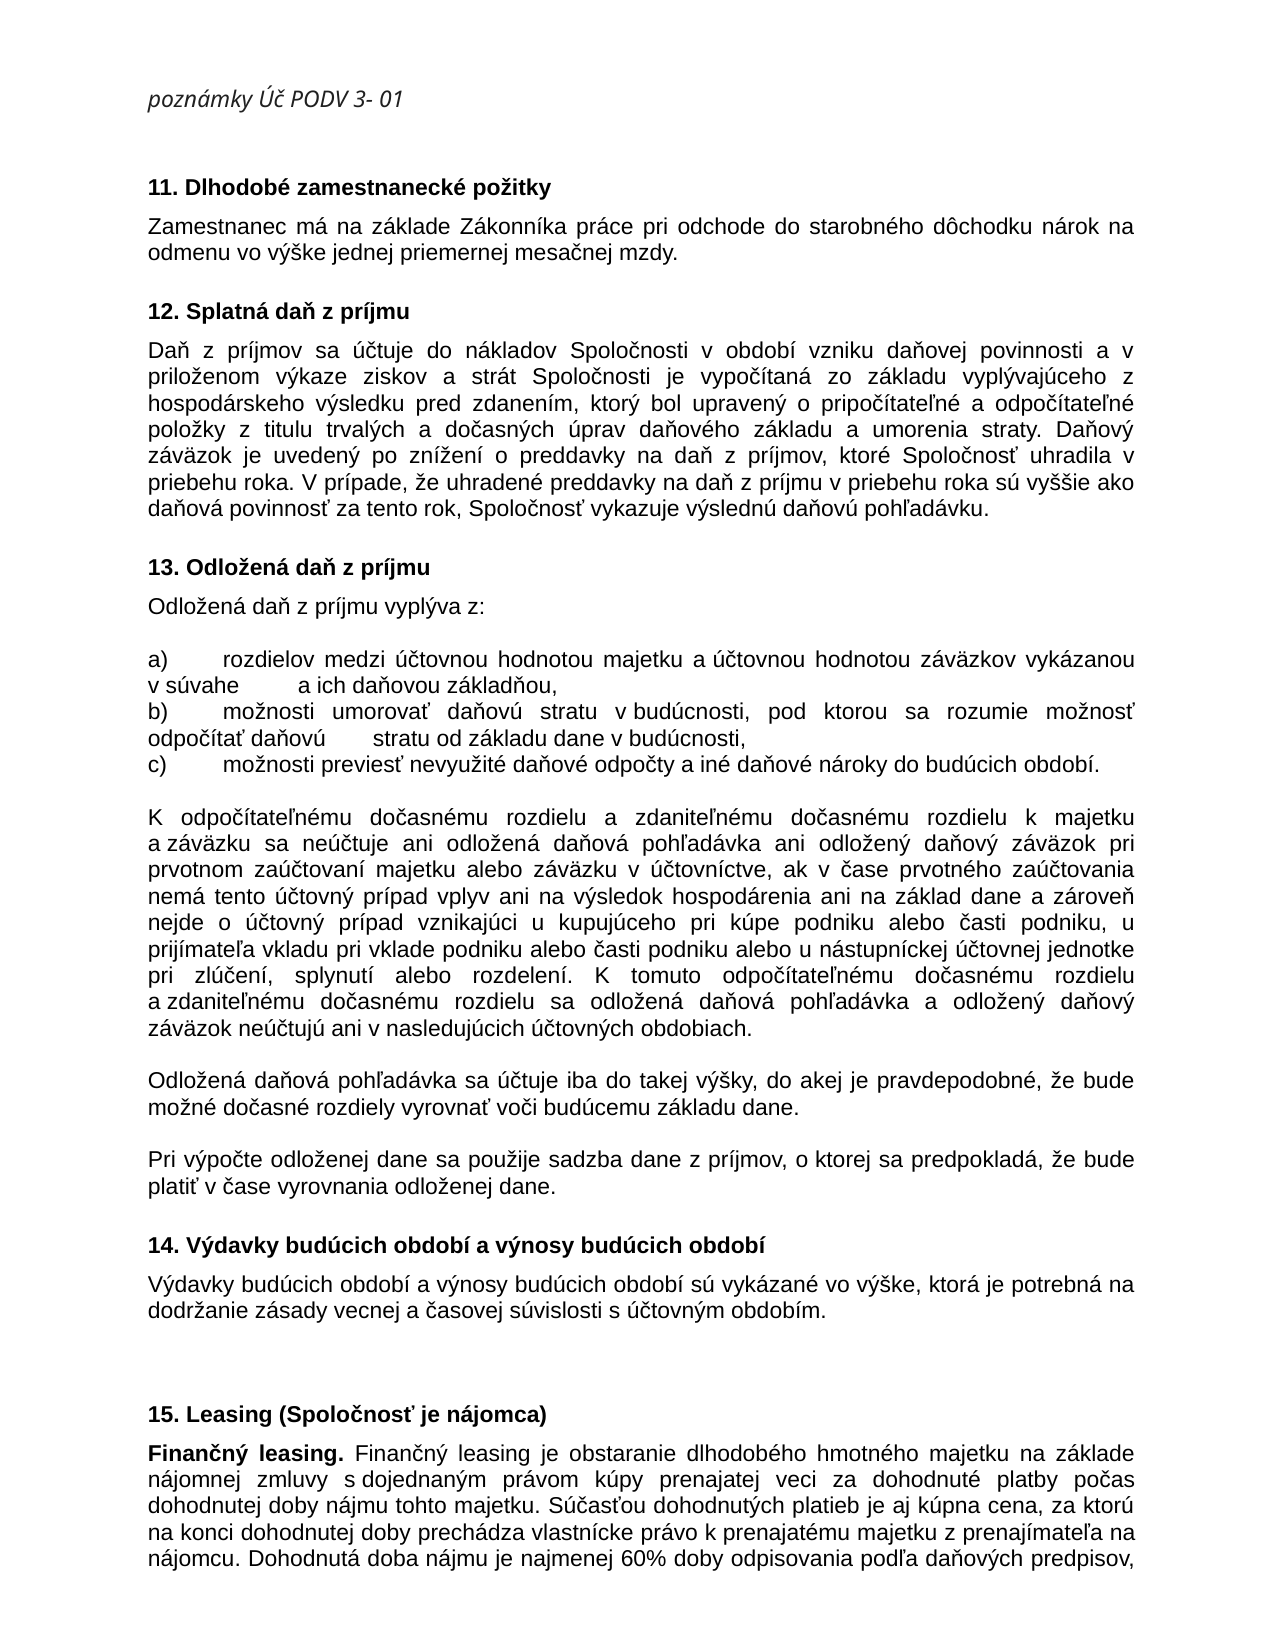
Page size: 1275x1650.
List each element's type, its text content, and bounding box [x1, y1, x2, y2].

text 13. Odložená daň z príjmu [148, 554, 1135, 580]
text 12. Splatná daň z príjmu [148, 298, 1135, 324]
text c) možnosti previesť nevyužité daňové odpočty a iné daňové nároky do budúcich období. [148, 751, 1135, 777]
text 11. Dlhodobé zamestnanecké požitky [148, 174, 1135, 200]
text Odložená daňová pohľadávka sa účtuje iba do takej výšky, do akej je pravdepodobné, že bude možné dočasné rozdiely vyrovnať voči budúcemu základu dane. [148, 1067, 1135, 1120]
text Pri výpočte odloženej dane sa použije sadzba dane z príjmov, o ktorej sa predpokladá, že bude platiť v čase vyrovnania odloženej dane. [148, 1146, 1135, 1199]
text a) rozdielov medzi účtovnou hodnotou majetku a účtovnou hodnotou záväzkov vykázanou v súvahe a ich daňovou základňou, [148, 646, 1135, 698]
text Výdavky budúcich období a výnosy budúcich období sú vykázané vo výške, ktorá je potrebná na dodržanie zásady vecnej a časovej súvislosti s účtovným obdobím. [148, 1271, 1135, 1323]
text 14. Výdavky budúcich období a výnosy budúcich období [148, 1232, 1135, 1258]
text K odpočítateľnému dočasnému rozdielu a zdaniteľnému dočasnému rozdielu k majetku a záväzku sa neúčtuje ani odložená daňová pohľadávka ani odložený daňový záväzok pri prvotnom zaúčtovaní majetku alebo záväzku v účtovníctve, ak v čase prvotného zaúčtovania nemá tento účtovný prípad vplyv ani na výsledok hospodárenia ani na základ dane a zároveň nejde o účtovný prípad vznikajúci u kupujúceho pri kúpe podniku alebo časti podniku, u prijímateľa vkladu pri vklade podniku alebo časti podniku alebo u nástupníckej účtovnej jednotke pri zlúčení, splynutí alebo rozdelení. K tomuto odpočítateľnému dočasnému rozdielu a zdaniteľnému dočasnému rozdielu sa odložená daňová pohľadávka a odložený daňový záväzok neúčtujú ani v nasledujúcich účtovných obdobiach. [148, 804, 1135, 1041]
text 15. Leasing (Spoločnosť je nájomca) [148, 1401, 1135, 1427]
text Odložená daň z príjmu vyplýva z: [148, 593, 1135, 619]
text Zamestnanec má na základe Zákonníka práce pri odchode do starobného dôchodku nárok na odmenu vo výške jednej priemernej mesačnej mzdy. [148, 213, 1135, 266]
text b) možnosti umorovať daňovú stratu v budúcnosti, pod ktorou sa rozumie možnosť odpočítať daňovú stratu od základu dane v budúcnosti, [148, 698, 1135, 751]
text Finančný leasing. Finančný leasing je obstaranie dlhodobého hmotného majetku na základe nájomnej zmluvy s dojednaným právom kúpy prenajatej veci za dohodnuté platby počas dohodnutej doby nájmu tohto majetku. Súčasťou dohodnutých platieb je aj kúpna cena, za ktorú na konci dohodnutej doby prechádza vlastnícke právo k prenajatému majetku z prenajímateľa na nájomcu. Dohodnutá doba nájmu je najmenej 60% doby odpisovania podľa daňových predpisov, [148, 1440, 1135, 1572]
text Daň z príjmov sa účtuje do nákladov Spoločnosti v období vzniku daňovej povinnosti a v priloženom výkaze ziskov a strát Spoločnosti je vypočítaná zo základu vyplývajúceho z hospodárskeho výsledku pred zdanením, ktorý bol upravený o pripočítateľné a odpočítateľné položky z titulu trvalých a dočasných úprav daňového základu a umorenia straty. Daňový záväzok je uvedený po znížení o preddavky na daň z príjmov, ktoré Spoločnosť uhradila v priebehu roka. V prípade, že uhradené preddavky na daň z príjmu v priebehu roka sú vyššie ako daňová povinnosť za tento rok, Spoločnosť vykazuje výslednú daňovú pohľadávku. [148, 337, 1135, 521]
